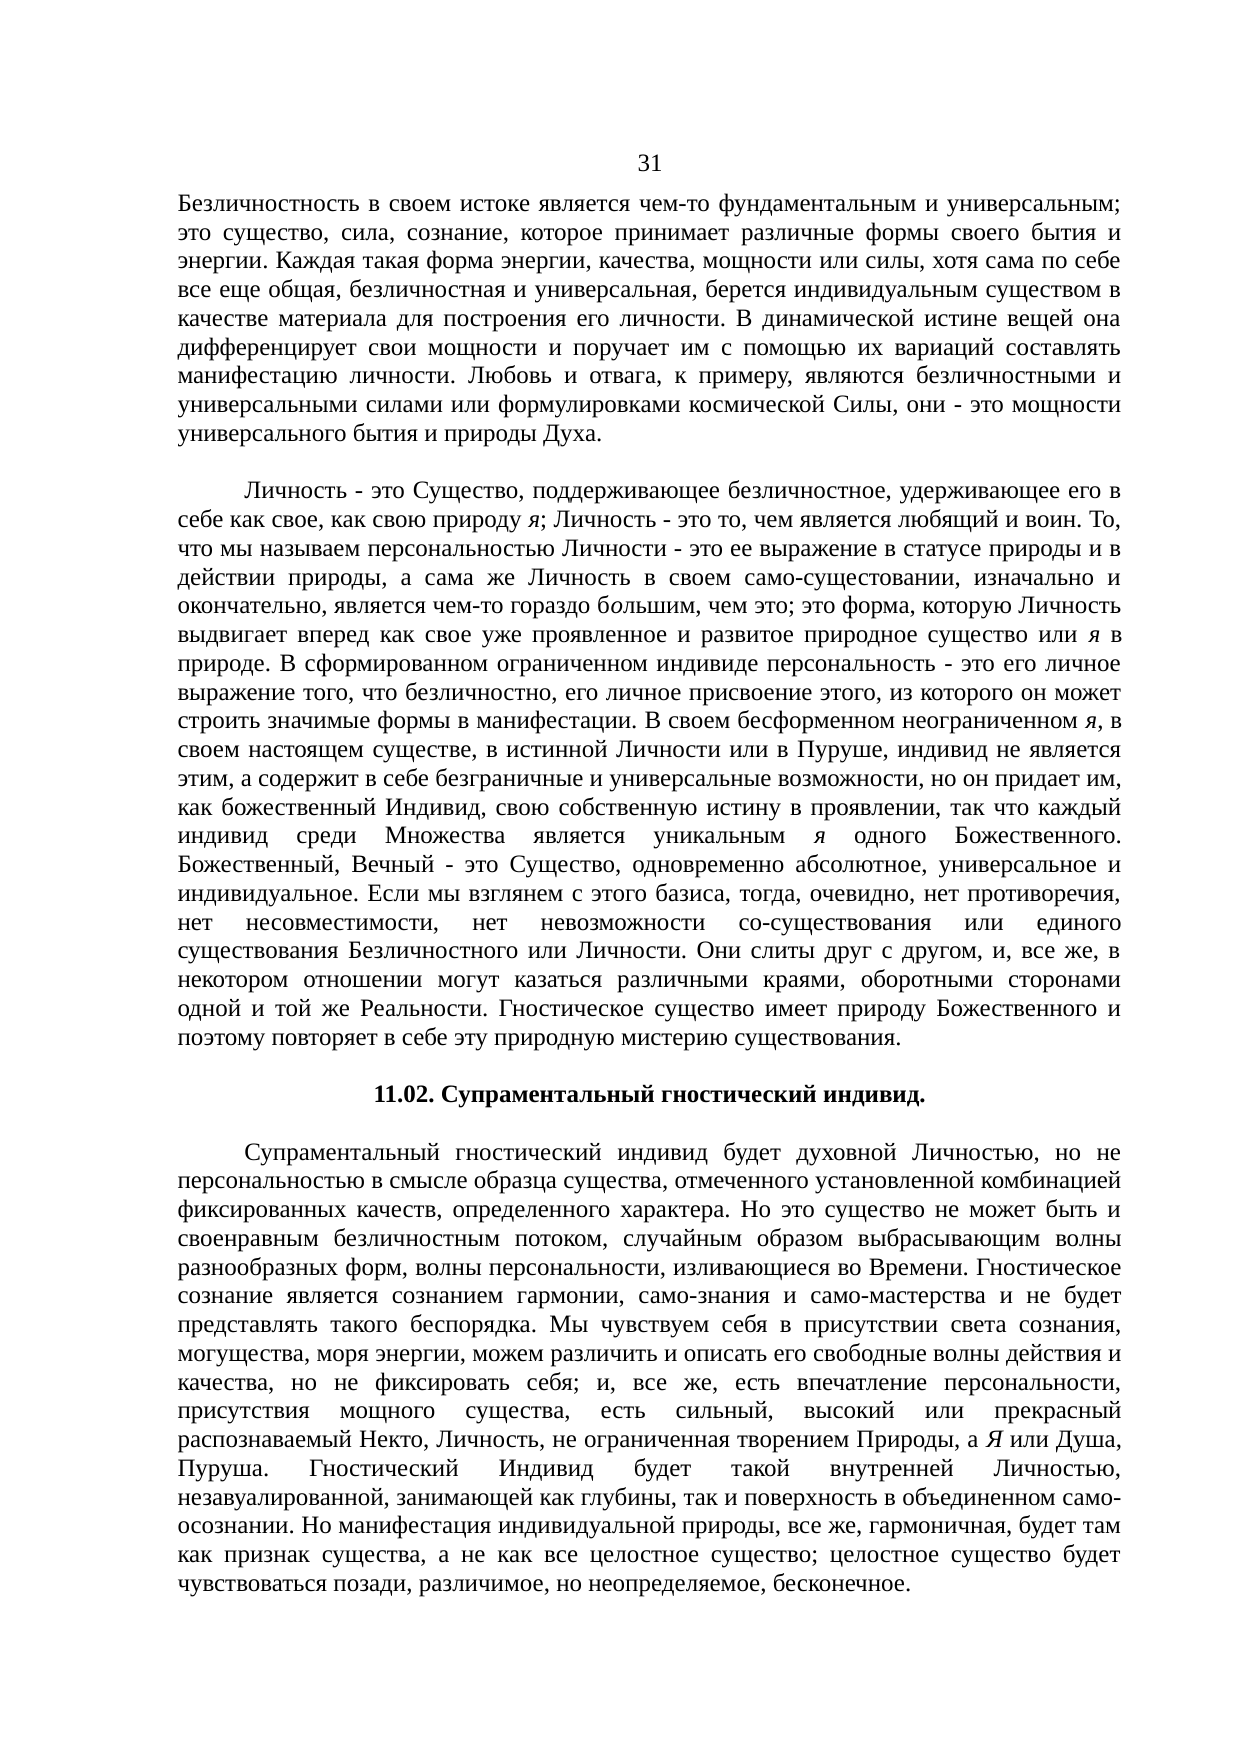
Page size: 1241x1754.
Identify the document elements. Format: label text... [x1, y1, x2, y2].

text 11.02. Супраментальный гностический индивид. [177, 1079, 1122, 1108]
text Безличностность в своем истоке является чем-то фундаментальным и универсальным; это существо, сила, сознание, которое принимает различные формы своего бытия и энергии. Каждая такая форма энергии, качества, мощности или силы, хотя сама по себе все еще общая, безличностная и универсальная, берется индивидуальным существом в качестве материала для построения его личности. В динамической истине вещей она дифференцирует свои мощности и поручает им с помощью их вариаций составлять манифестацию личности. Любовь и отвага, к примеру, являются безличностными и универсальными силами или формулировками космической Силы, они - это мощности универсального бытия и природы Духа. [177, 188, 1122, 447]
text Личность - это Существо, поддерживающее безличностное, удерживающее его в себе как свое, как свою природу я; Личность - это то, чем является любящий и воин. То, что мы называем персональностью Личности - это ее выражение в статусе природы и в действии природы, а сама же Личность в своем само-сущестовании, изначально и окончательно, является чем-то гораздо большим, чем это; это форма, которую Личность выдвигает вперед как свое уже проявленное и развитое природное существо или я в природе. В сформированном ограниченном индивиде персональность - это его личное выражение того, что безличностно, его личное присвоение этого, из которого он может строить значимые формы в манифестации. В своем бесформенном неограниченном я, в своем настоящем существе, в истинной Личности или в Пуруше, индивид не является этим, а содержит в себе безграничные и универсальные возможности, но он придает им, как божественный Индивид, свою собственную истину в проявлении, так что каждый индивид среди Множества является уникальным я одного Божественного. Божественный, Вечный - это Существо, одновременно абсолютное, универсальное и индивидуальное. Если мы взглянем с этого базиса, тогда, очевидно, нет противоречия, нет несовместимости, нет невозможности со-существования или единого существования Безличностного или Личности. Они слиты друг с другом, и, все же, в некотором отношении могут казаться различными краями, оборотными сторонами одной и той же Реальности. Гностическое существо имеет природу Божественного и поэтому повторяет в себе эту природную мистерию существования. [177, 476, 1122, 1051]
text Супраментальный гностический индивид будет духовной Личностью, но не персональностью в смысле образца существа, отмеченного установленной комбинацией фиксированных качеств, определенного характера. Но это существо не может быть и своенравным безличностным потоком, случайным образом выбрасывающим волны разнообразных форм, волны персональности, изливающиеся во Времени. Гностическое сознание является сознанием гармонии, само-знания и само-мастерства и не будет представлять такого беспорядка. Мы чувствуем себя в присутствии света сознания, могущества, моря энергии, можем различить и описать его свободные волны действия и качества, но не фиксировать себя; и, все же, есть впечатление персональности, присутствия мощного существа, есть сильный, высокий или прекрасный распознаваемый Некто, Личность, не ограниченная творением Природы, а Я или Душа, Пуруша. Гностический Индивид будет такой внутренней Личностью, незавуалированной, занимающей как глубины, так и поверхность в объединенном само-осознании. Но манифестация индивидуальной природы, все же, гармоничная, будет там как признак существа, а не как все целостное существо; целостное существо будет чувствоваться позади, различимое, но неопределяемое, бесконечное. [177, 1137, 1122, 1597]
